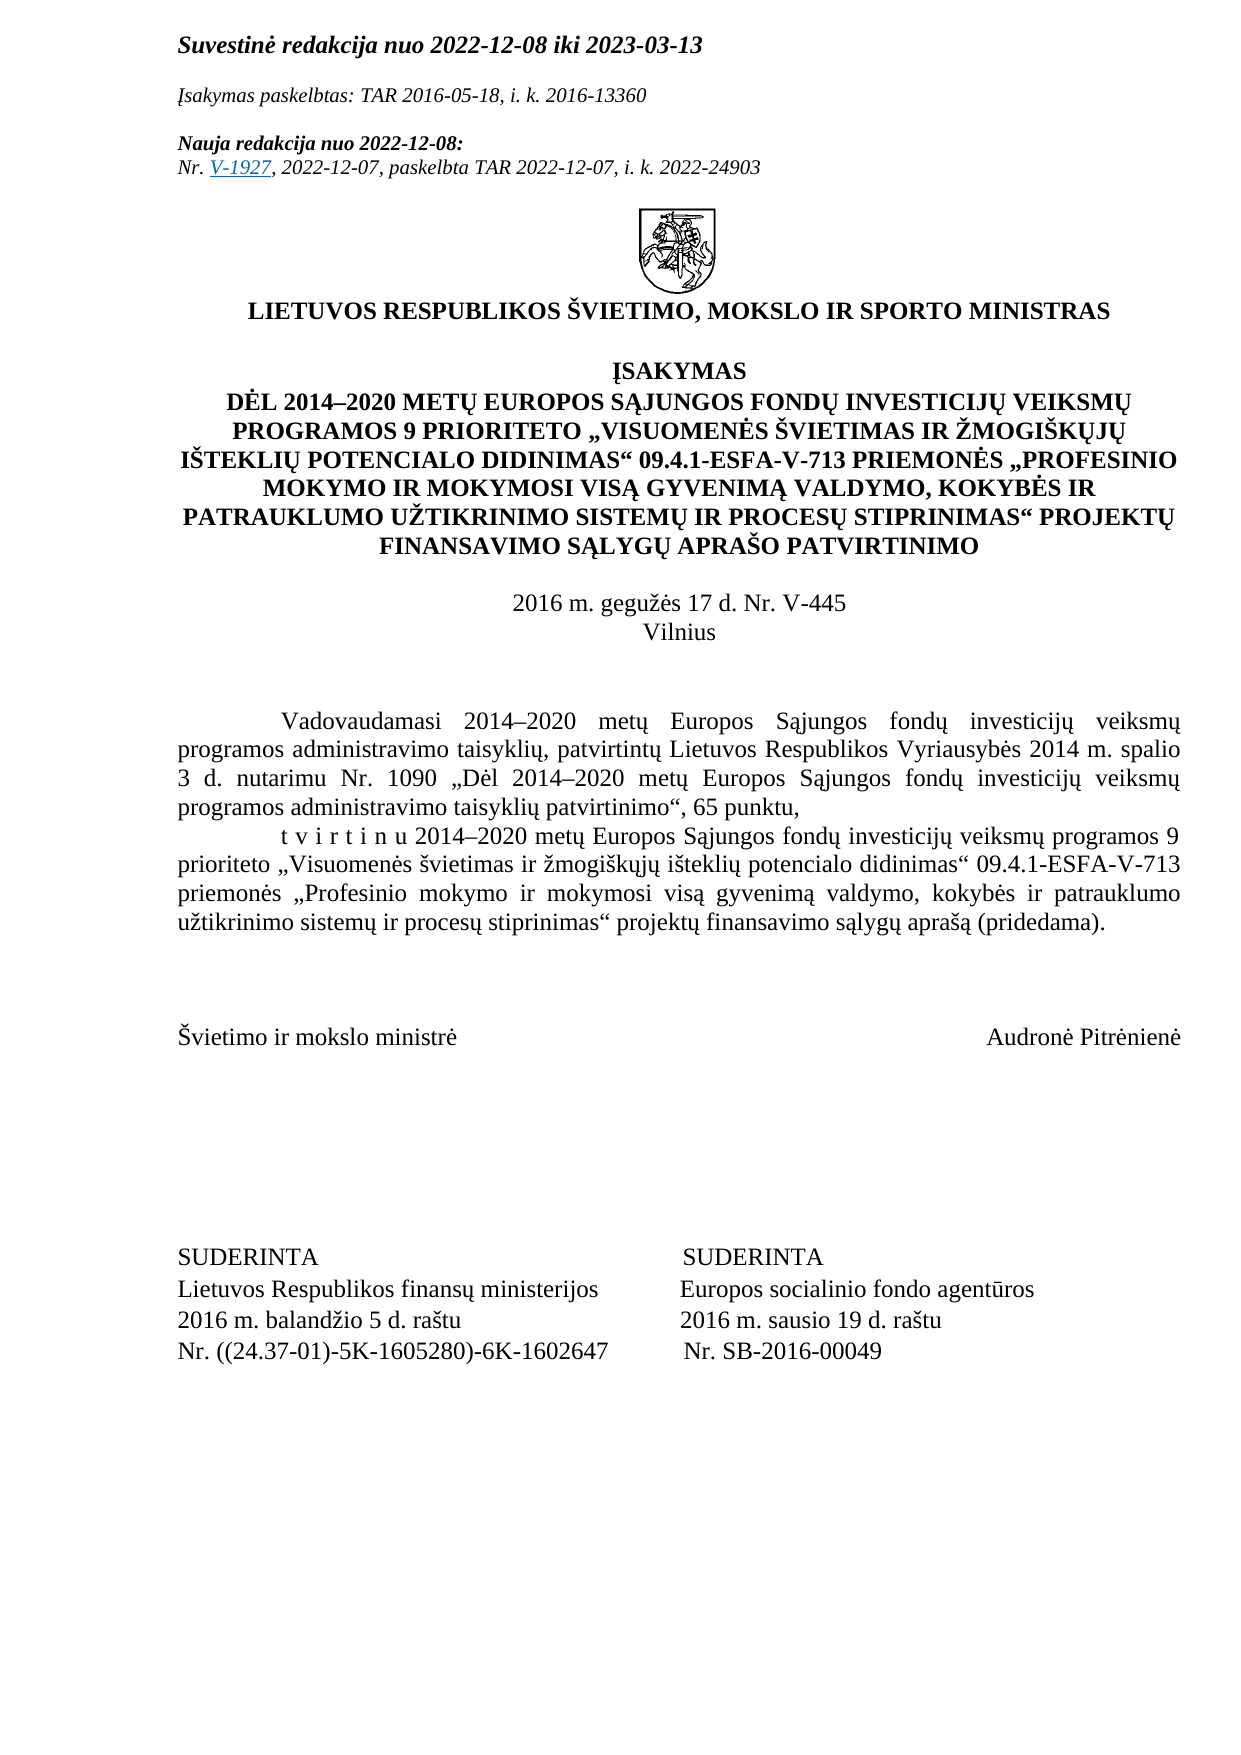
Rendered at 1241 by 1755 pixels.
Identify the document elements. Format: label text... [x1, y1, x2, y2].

text Nauja redakcija nuo 2022-12-08: [177, 131, 1181, 155]
text Įsakymas paskelbtas: TAR 2016-05-18, i. k. 2016-13360 [177, 83, 1181, 107]
text SUDERINTA SUDERINTA [177, 1242, 1181, 1271]
text Vadovaudamasi 2014–2020 metų Europos Sąjungos fondų investicijų veiksmų programos administravimo taisyklių, patvirtintų Lietuvos Respublikos Vyriausybės 2014 m. spalio 3 d. nutarimu Nr. 1090 „Dėl 2014–2020 metų Europos Sąjungos fondų investicijų veiksmų programos administravimo taisyklių patvirtinimo“, 65 punktu, [177, 706, 1181, 821]
text DĖL 2014–2020 METŲ EUROPOS SĄJUNGOS FONDŲ INVESTICIJŲ VEIKSMŲ PROGRAMOS 9 PRIORITETO „VISUOMENĖS ŠVIETIMAS IR ŽMOGIŠKŲJŲ IŠTEKLIŲ POTENCIALO DIDINIMAS“ 09.4.1-ESFA-V-713 PRIEMONĖS „PROFESINIO MOKYMO IR MOKYMOSI VISĄ GYVENIMĄ VALDYMO, KOKYBĖS IR PATRAUKLUMO UŽTIKRINIMO SISTEMŲ IR PROCESŲ STIPRINIMAS“ PROJEKTŲ FINANSAVIMO SĄLYGŲ APRAŠO PATVIRTINIMO [177, 387, 1181, 560]
text Suvestinė redakcija nuo 2022-12-08 iki 2023-03-13 [177, 30, 1181, 59]
text 2016 m. balandžio 5 d. raštu 2016 m. sausio 19 d. raštu [177, 1305, 1181, 1333]
text Nr. V-1927, 2022-12-07, paskelbta TAR 2022-12-07, i. k. 2022-24903 [177, 155, 1181, 179]
text Lietuvos Respublikos finansų ministerijos Europos socialinio fondo agentūros [177, 1274, 1181, 1302]
text Švietimo ir mokslo ministrė Audronė Pitrėnienė [177, 1022, 1181, 1051]
text 2016 m. gegužės 17 d. Nr. V-445 [177, 588, 1181, 617]
text t v i r t i n u 2014–2020 metų Europos Sąjungos fondų investicijų veiksmų programos 9 prioriteto „Visuomenės švietimas ir žmogiškųjų išteklių potencialo didinimas“ 09.4.1-ESFA-V-713 priemonės „Profesinio mokymo ir mokymosi visą gyvenimą valdymo, kokybės ir patrauklumo užtikrinimo sistemų ir procesų stiprinimas“ projektų finansavimo sąlygų aprašą (pridedama). [177, 821, 1181, 936]
text LIETUVOS RESPUBLIKOS ŠVIETIMO, MOKSLO IR SPORTO MINISTRAS [177, 296, 1181, 325]
text Vilnius [177, 617, 1181, 646]
text Nr. ((24.37-01)-5K-1605280)-6K-1602647 Nr. SB-2016-00049 [177, 1336, 1181, 1365]
text ĮSAKYMAS [177, 356, 1181, 385]
